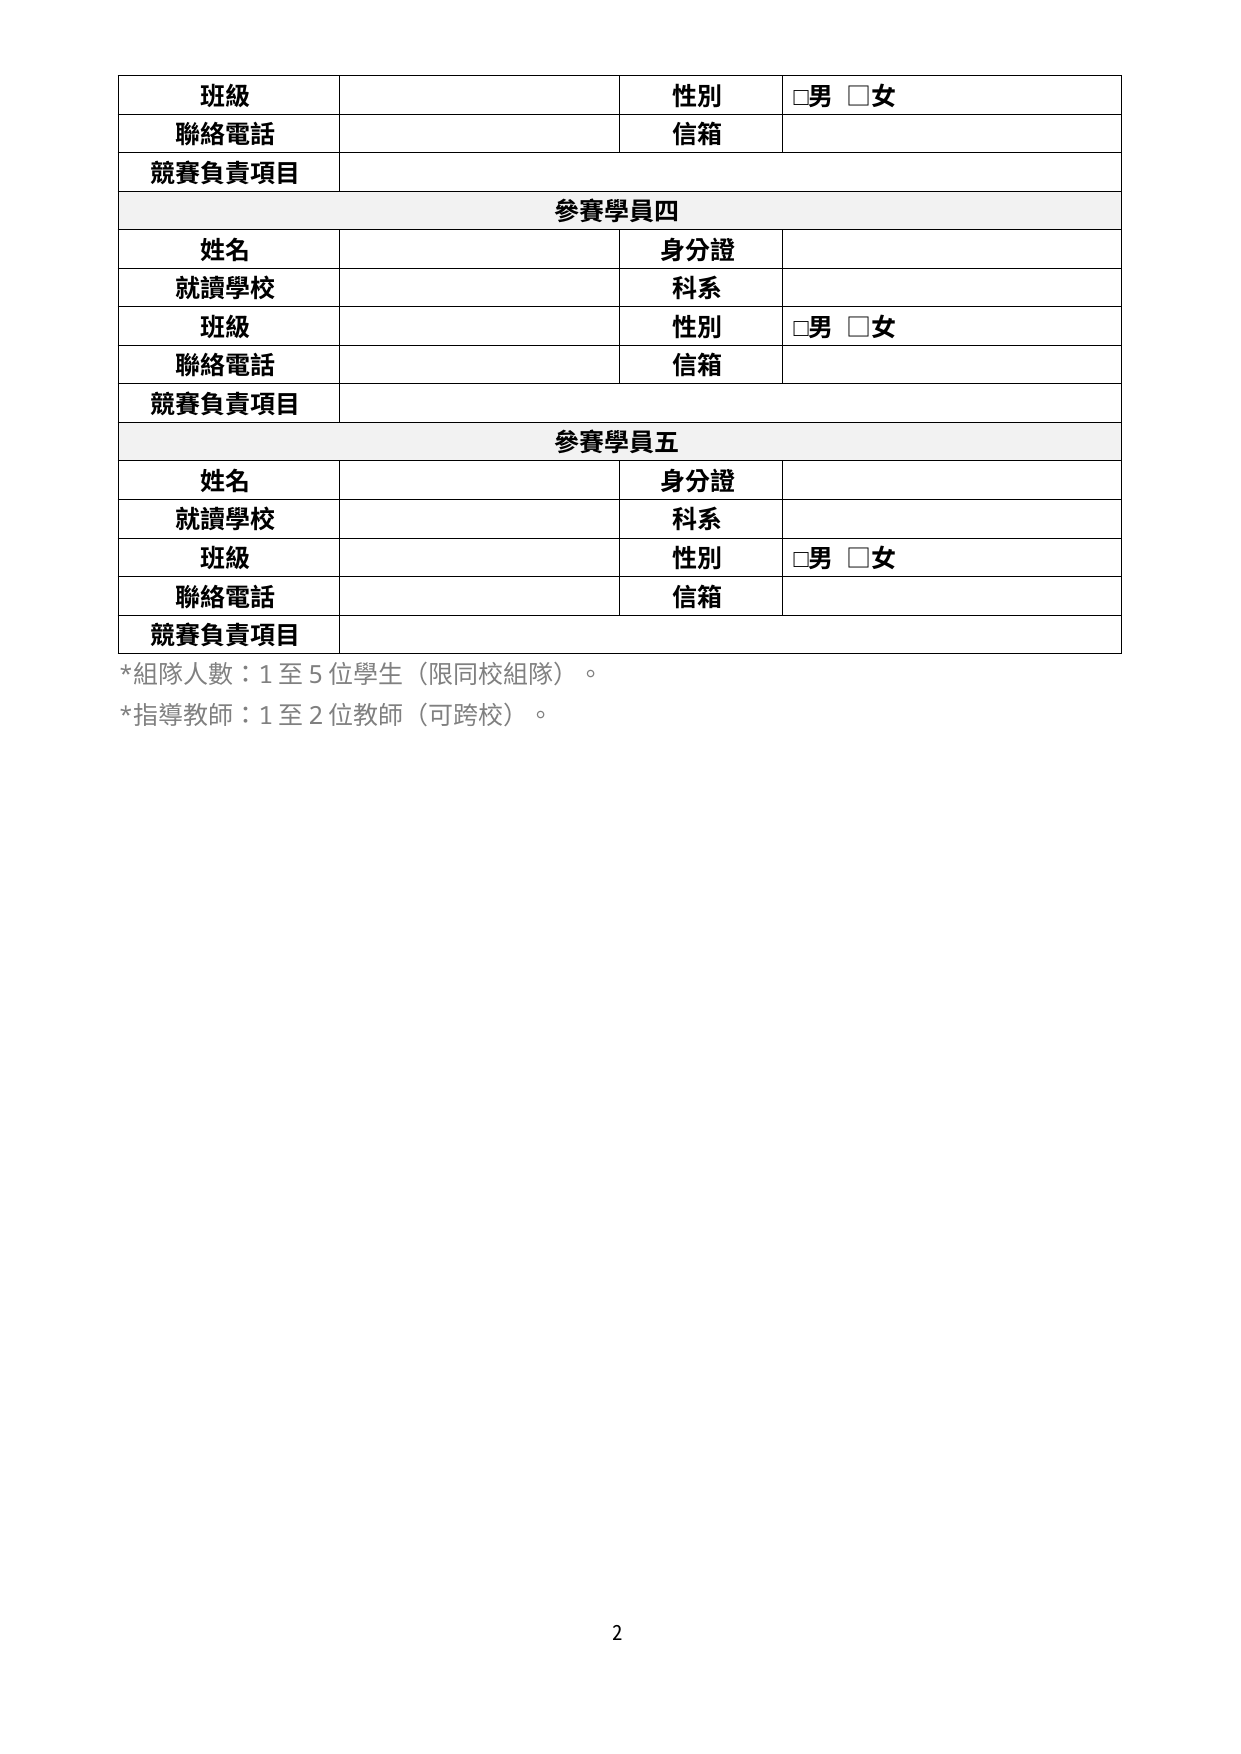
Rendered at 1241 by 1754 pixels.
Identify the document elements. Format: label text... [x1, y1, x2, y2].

table_cell 競賽負責項目 [119, 384, 339, 422]
table_cell [783, 461, 1121, 499]
table_cell 競賽負責項目 [119, 153, 339, 191]
table_cell 就讀學校 [119, 269, 339, 306]
table_cell [340, 577, 619, 614]
table_cell [783, 346, 1121, 383]
table_cell 科系 [620, 500, 782, 537]
table_cell 參賽學員四 [119, 192, 1121, 229]
table_cell 信箱 [620, 346, 782, 383]
table_cell [783, 500, 1121, 537]
table_cell 班級 [119, 539, 339, 576]
text *組隊人數：1至5位學生（限同校組隊）。 [118, 654, 1116, 690]
table_cell 聯絡電話 [119, 115, 339, 152]
table_cell 身分證 [620, 461, 782, 499]
table_cell 競賽負責項目 [119, 616, 339, 653]
table_cell 參賽學員五 [119, 423, 1121, 460]
table_cell □男 □女 [783, 539, 1121, 576]
table_cell [340, 230, 619, 268]
table_cell 信箱 [620, 115, 782, 152]
table_cell 班級 [119, 76, 339, 113]
table_cell 姓名 [119, 230, 339, 268]
table_cell 性別 [620, 539, 782, 576]
table_cell [340, 307, 619, 345]
text *指導教師：1至2位教師（可跨校）。 [118, 695, 1116, 731]
table_cell 身分證 [620, 230, 782, 268]
table_cell [340, 269, 619, 306]
table_cell 聯絡電話 [119, 577, 339, 614]
table_cell [340, 539, 619, 576]
table_cell 性別 [620, 307, 782, 345]
table_cell [783, 269, 1121, 306]
table_cell 性別 [620, 76, 782, 113]
table_cell [340, 76, 619, 113]
table_cell [783, 577, 1121, 614]
table_cell □男 □女 [783, 76, 1121, 113]
table_cell 信箱 [620, 577, 782, 614]
table_cell [340, 461, 619, 499]
table_cell 班級 [119, 307, 339, 345]
table_cell [340, 616, 1121, 653]
table_cell [340, 346, 619, 383]
table_cell 就讀學校 [119, 500, 339, 537]
table_cell 聯絡電話 [119, 346, 339, 383]
table_cell [340, 153, 1121, 191]
table_cell [340, 115, 619, 152]
table_cell [783, 115, 1121, 152]
table_cell 科系 [620, 269, 782, 306]
table_cell [783, 230, 1121, 268]
table_cell [340, 500, 619, 537]
table_cell □男 □女 [783, 307, 1121, 345]
table_cell [340, 384, 1121, 422]
table_cell 姓名 [119, 461, 339, 499]
